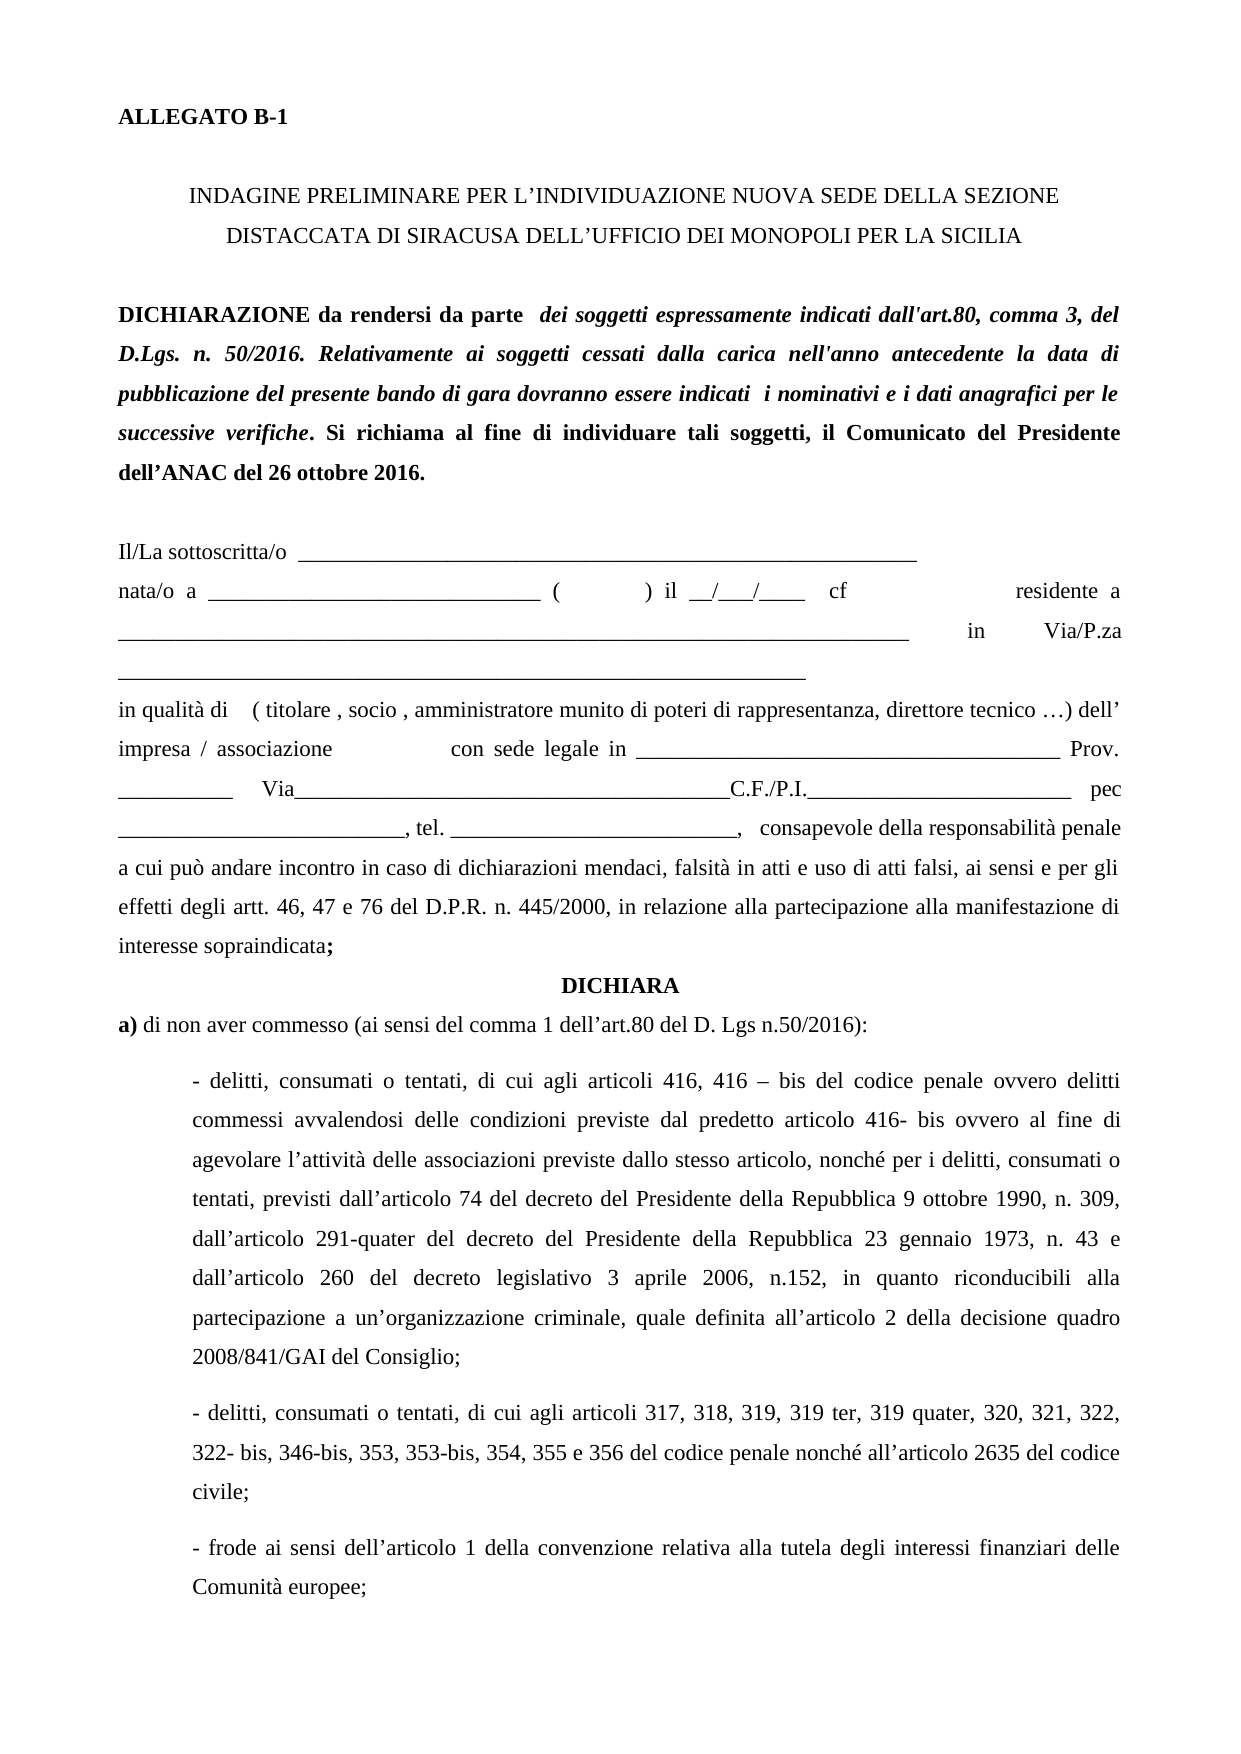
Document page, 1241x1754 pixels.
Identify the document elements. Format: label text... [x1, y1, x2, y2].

text - frode ai sensi dell’articolo 1 della convenzione relativa alla tutela degli interessi finanziari delle Comunità europee; [192, 1534, 1122, 1599]
text a) di non aver commesso (ai sensi del comma 1 dell’art.80 del D. Lgs n.50/2016): [118, 1011, 1122, 1038]
text - delitti, consumati o tentati, di cui agli articoli 416, 416 – bis del codice penale ovvero delitti commessi avvalendosi delle condizioni previste dal predetto articolo 416- bis ovvero al fine di agevolare l’attività delle associazioni previste dallo stesso articolo, nonché per i delitti, consumati o tentati, previsti dall’articolo 74 del decreto del Presidente della Repubblica 9 ottobre 1990, n. 309, dall’articolo 291-quater del decreto del Presidente della Repubblica 23 gennaio 1973, n. 43 e dall’articolo 260 del decreto legislativo 3 aprile 2006, n.152, in quanto riconducibili alla partecipazione a un’organizzazione criminale, quale definita all’articolo 2 della decisione quadro 2008/841/GAI del Consiglio; [192, 1067, 1122, 1370]
text DICHIARA [118, 972, 1122, 998]
text DICHIARAZIONE da rendersi da parte dei soggetti espressamente indicati dall'art.80, comma 3, del D.Lgs. n. 50/2016. Relativamente ai soggetti cessati dalla carica nell'anno antecedente la data di pubblicazione del presente bando di gara dovranno essere indicati i nominativi e i dati anagrafici per le successive verifiche. Si richiama al fine di individuare tali soggetti, il Comunicato del Presidente dell’ANAC del 26 ottobre 2016. [118, 301, 1122, 485]
text in qualità di ( titolare , socio , amministratore munito di poteri di rappresentanza, direttore tecnico …) dell’ impresa / associazione con sede legale in _____________________________________ Prov. __________ Via______________________________________C.F./P.I._______________________ pec _________________________, tel. _________________________, consapevole della responsabilità penale a cui può andare incontro in caso di dichiarazioni mendaci, falsità in atti e uso di atti falsi, ai sensi e per gli effetti degli artt. 46, 47 e 76 del D.P.R. n. 445/2000, in relazione alla partecipazione alla manifestazione di interesse sopraindicata; [118, 696, 1122, 959]
text - delitti, consumati o tentati, di cui agli articoli 317, 318, 319, 319 ter, 319 quater, 320, 321, 322, 322- bis, 346-bis, 353, 353-bis, 354, 355 e 356 del codice penale nonché all’articolo 2635 del codice civile; [192, 1399, 1122, 1504]
text nata/o a _____________________________ ( ) il __/___/____ cf residente a _____________________________________________________________________ in Via/P.za ____________________________________________________________ [118, 577, 1122, 682]
text ALLEGATO B-1 [118, 103, 1130, 130]
text INDAGINE PRELIMINARE PER L’INDIVIDUAZIONE NUOVA SEDE DELLA SEZIONE DISTACCATA DI SIRACUSA DELL’UFFICIO DEI MONOPOLI PER LA SICILIA [118, 182, 1130, 248]
text Il/La sottoscritta/o ______________________________________________________ [118, 538, 1122, 564]
